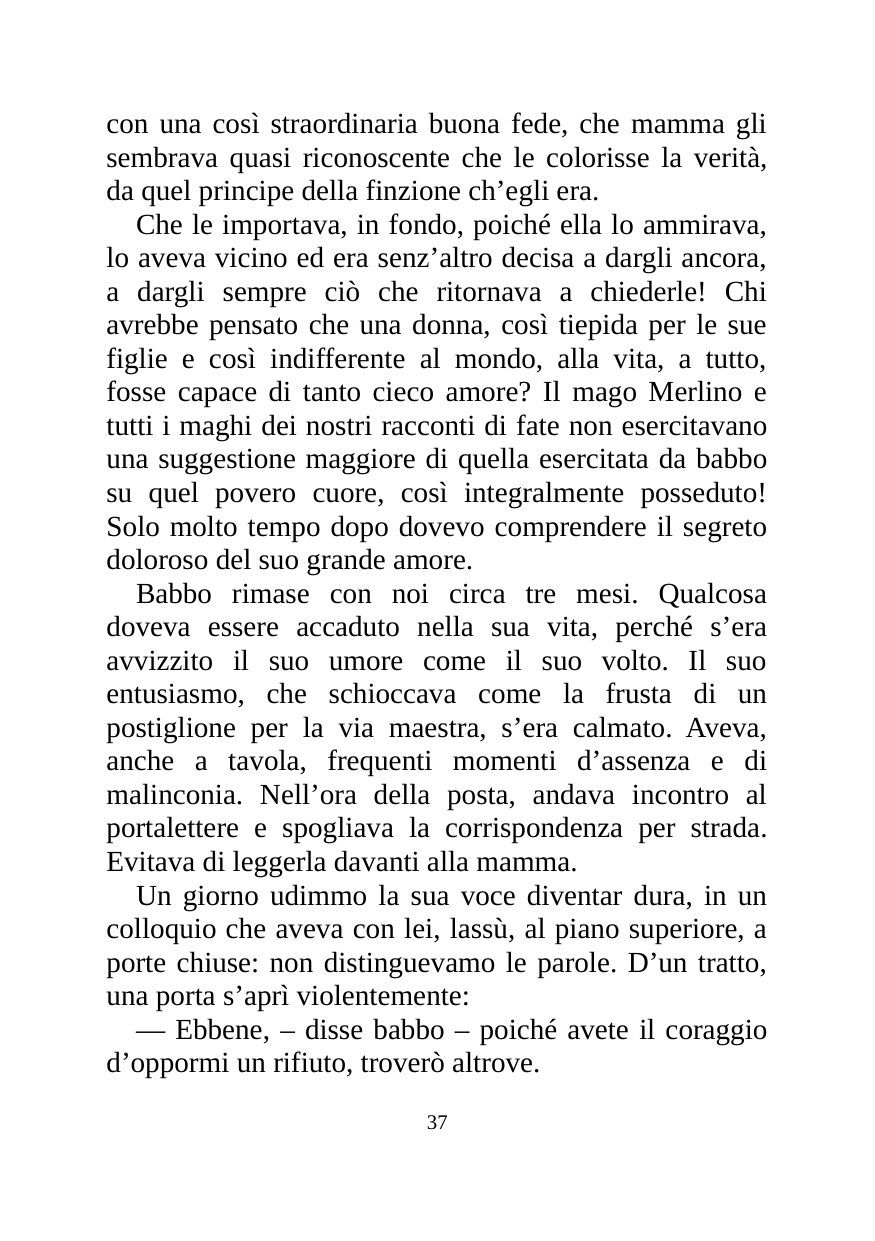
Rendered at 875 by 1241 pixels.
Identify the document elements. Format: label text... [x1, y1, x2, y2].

text Che le importava, in fondo, poiché ella lo ammirava, lo aveva vicino ed era senz’altro decisa a dargli ancora, a dargli sempre ciò che ritornava a chiederle! Chi avrebbe pensato che una donna, così tiepida per le sue figlie e così indifferente al mondo, alla vita, a tutto, fosse capace di tanto cieco amore? Il mago Merlino e tutti i maghi dei nostri racconti di fate non esercitavano una suggestione maggiore di quella esercitata da babbo su quel povero cuore, così integralmente posseduto! Solo molto tempo dopo dovevo comprendere il segreto doloroso del suo grande amore. [106, 207, 768, 576]
text Un giorno udimmo la sua voce diventar dura, in un colloquio che aveva con lei, lassù, al piano superiore, a porte chiuse: non distinguevamo le parole. D’un tratto, una porta s’aprì violentemente: [106, 878, 768, 1012]
text Babbo rimase con noi circa tre mesi. Qualcosa doveva essere accaduto nella sua vita, perché s’era avvizzito il suo umore come il suo volto. Il suo entusiasmo, che schioccava come la frusta di un postiglione per la via maestra, s’era calmato. Aveva, anche a tavola, frequenti momenti d’assenza e di malinconia. Nell’ora della posta, andava incontro al portalettere e spogliava la corrispondenza per strada. Evitava di leggerla davanti alla mamma. [106, 576, 768, 878]
text con una così straordinaria buona fede, che mamma gli sembrava quasi riconoscente che le colorisse la verità, da quel principe della finzione ch’egli era. [106, 106, 768, 207]
text — Ebbene, – disse babbo – poiché avete il coraggio d’oppormi un rifiuto, troverò altrove. [106, 1012, 768, 1079]
